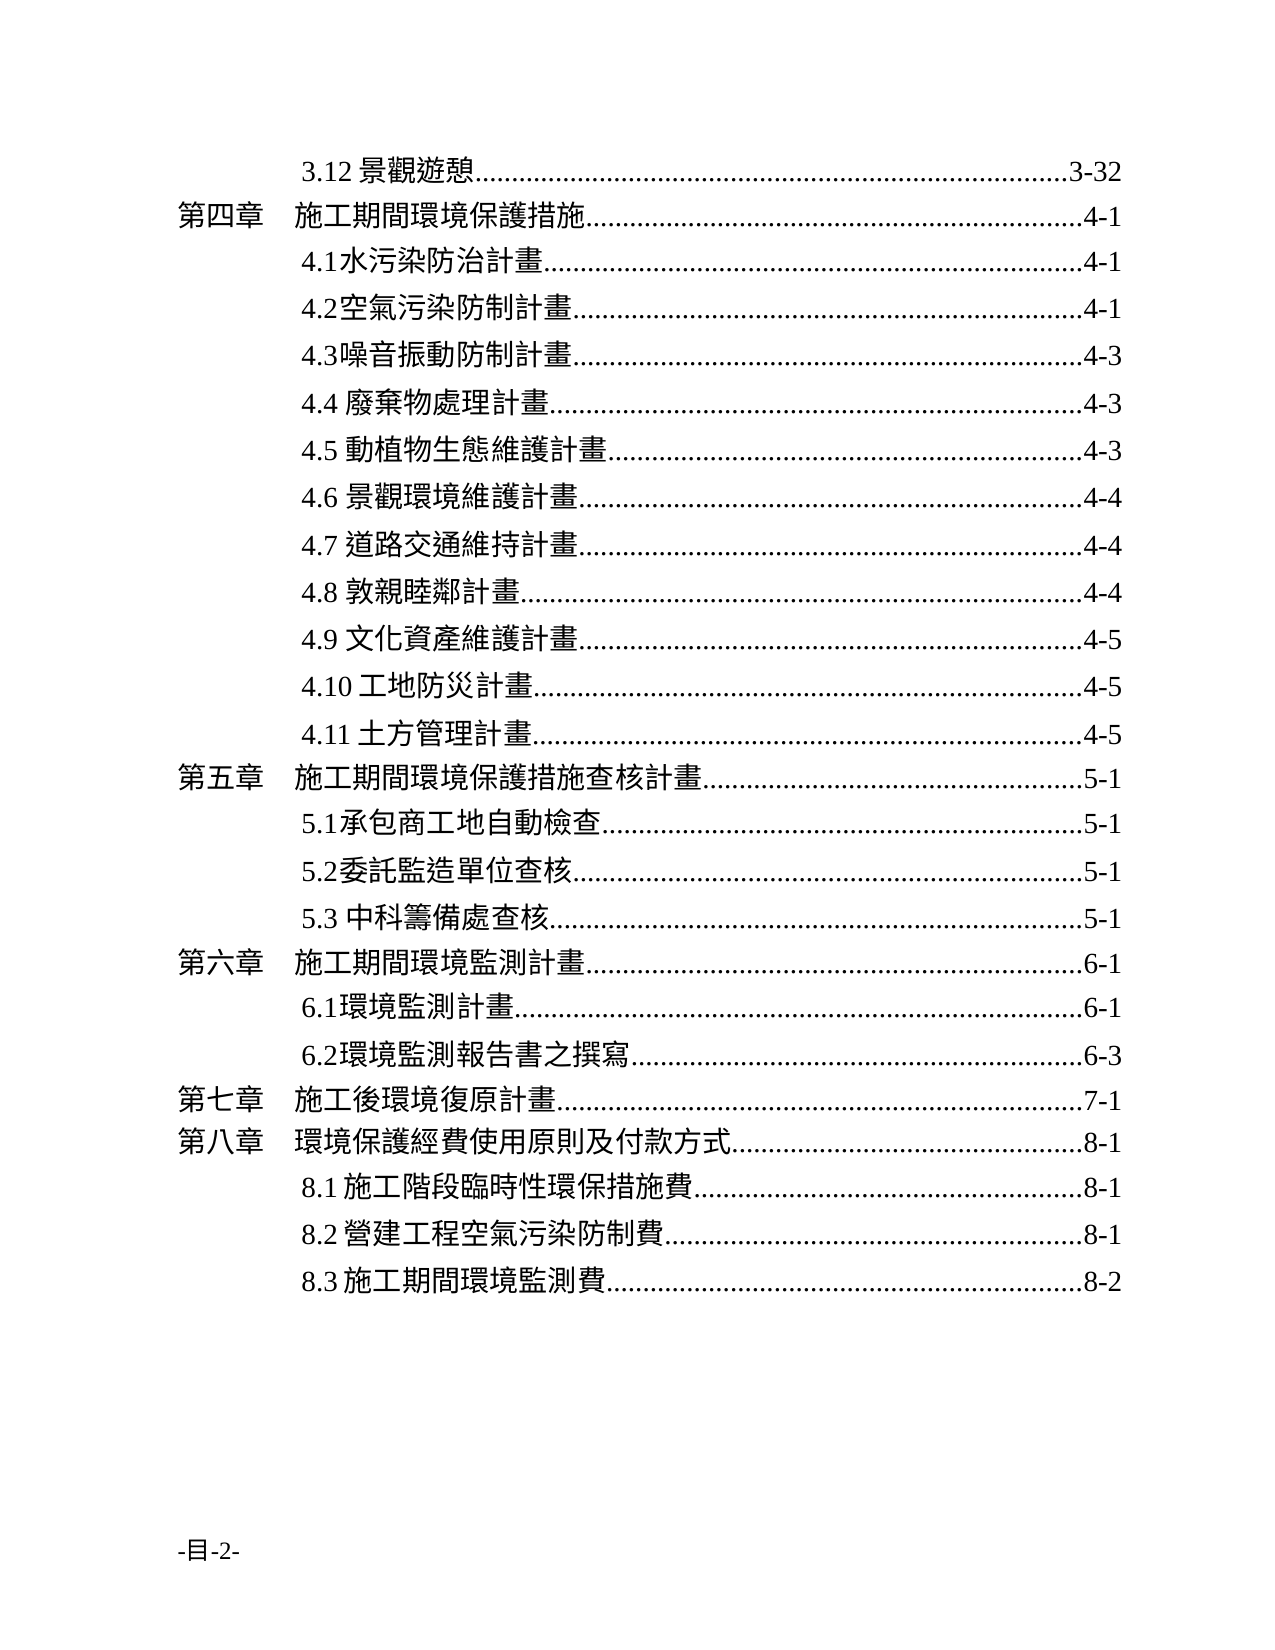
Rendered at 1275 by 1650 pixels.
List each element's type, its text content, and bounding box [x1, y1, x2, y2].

text 6.1 環境監測計畫 6-1 [301, 984, 1157, 1026]
text 4.3 噪音振動防制計畫 4-3 [301, 332, 1157, 374]
text 4.11土方管理計畫 4-5 [301, 710, 1157, 752]
text 第七章 施工後環境復原計畫 7-1 [177, 1076, 1125, 1118]
text 3.12景觀遊憩 3-32 [301, 148, 1157, 190]
text 8.3施工期間環境監測費 8-2 [301, 1258, 1157, 1300]
text 4.7 道路交通維持計畫 4-4 [301, 521, 1157, 563]
text 第六章 施工期間環境監測計畫 6-1 [177, 939, 1125, 981]
text 4.6 景觀環境維護計畫 4-4 [301, 474, 1157, 516]
text 第八章 環境保護經費使用原則及付款方式 8-1 [177, 1118, 1125, 1161]
text 5.1 承包商工地自動檢查 5-1 [301, 800, 1157, 842]
text 第四章 施工期間環境保護措施 4-1 [177, 192, 1125, 235]
text 4.9 文化資產維護計畫 4-5 [301, 616, 1157, 658]
text 6.2 環境監測報告書之撰寫 6-3 [301, 1031, 1157, 1073]
text 4.8 敦親睦鄰計畫 4-4 [301, 568, 1157, 611]
text 4.4 廢棄物處理計畫 4-3 [301, 379, 1157, 421]
text 4.5 動植物生態維護計畫 4-3 [301, 426, 1157, 469]
text 5.2 委託監造單位查核 5-1 [301, 847, 1157, 889]
text 8.1施工階段臨時性環保措施費 8-1 [301, 1163, 1157, 1205]
text 4.2 空氣污染防制計畫 4-1 [301, 284, 1157, 327]
text 8.2營建工程空氣污染防制費 8-1 [301, 1210, 1157, 1253]
text 4.10工地防災計畫 4-5 [301, 663, 1157, 705]
text 第五章 施工期間環境保護措施查核計畫 5-1 [177, 755, 1125, 797]
text 4.1 水污染防治計畫 4-1 [301, 237, 1157, 279]
text 5.3 中科籌備處查核 5-1 [301, 894, 1157, 937]
